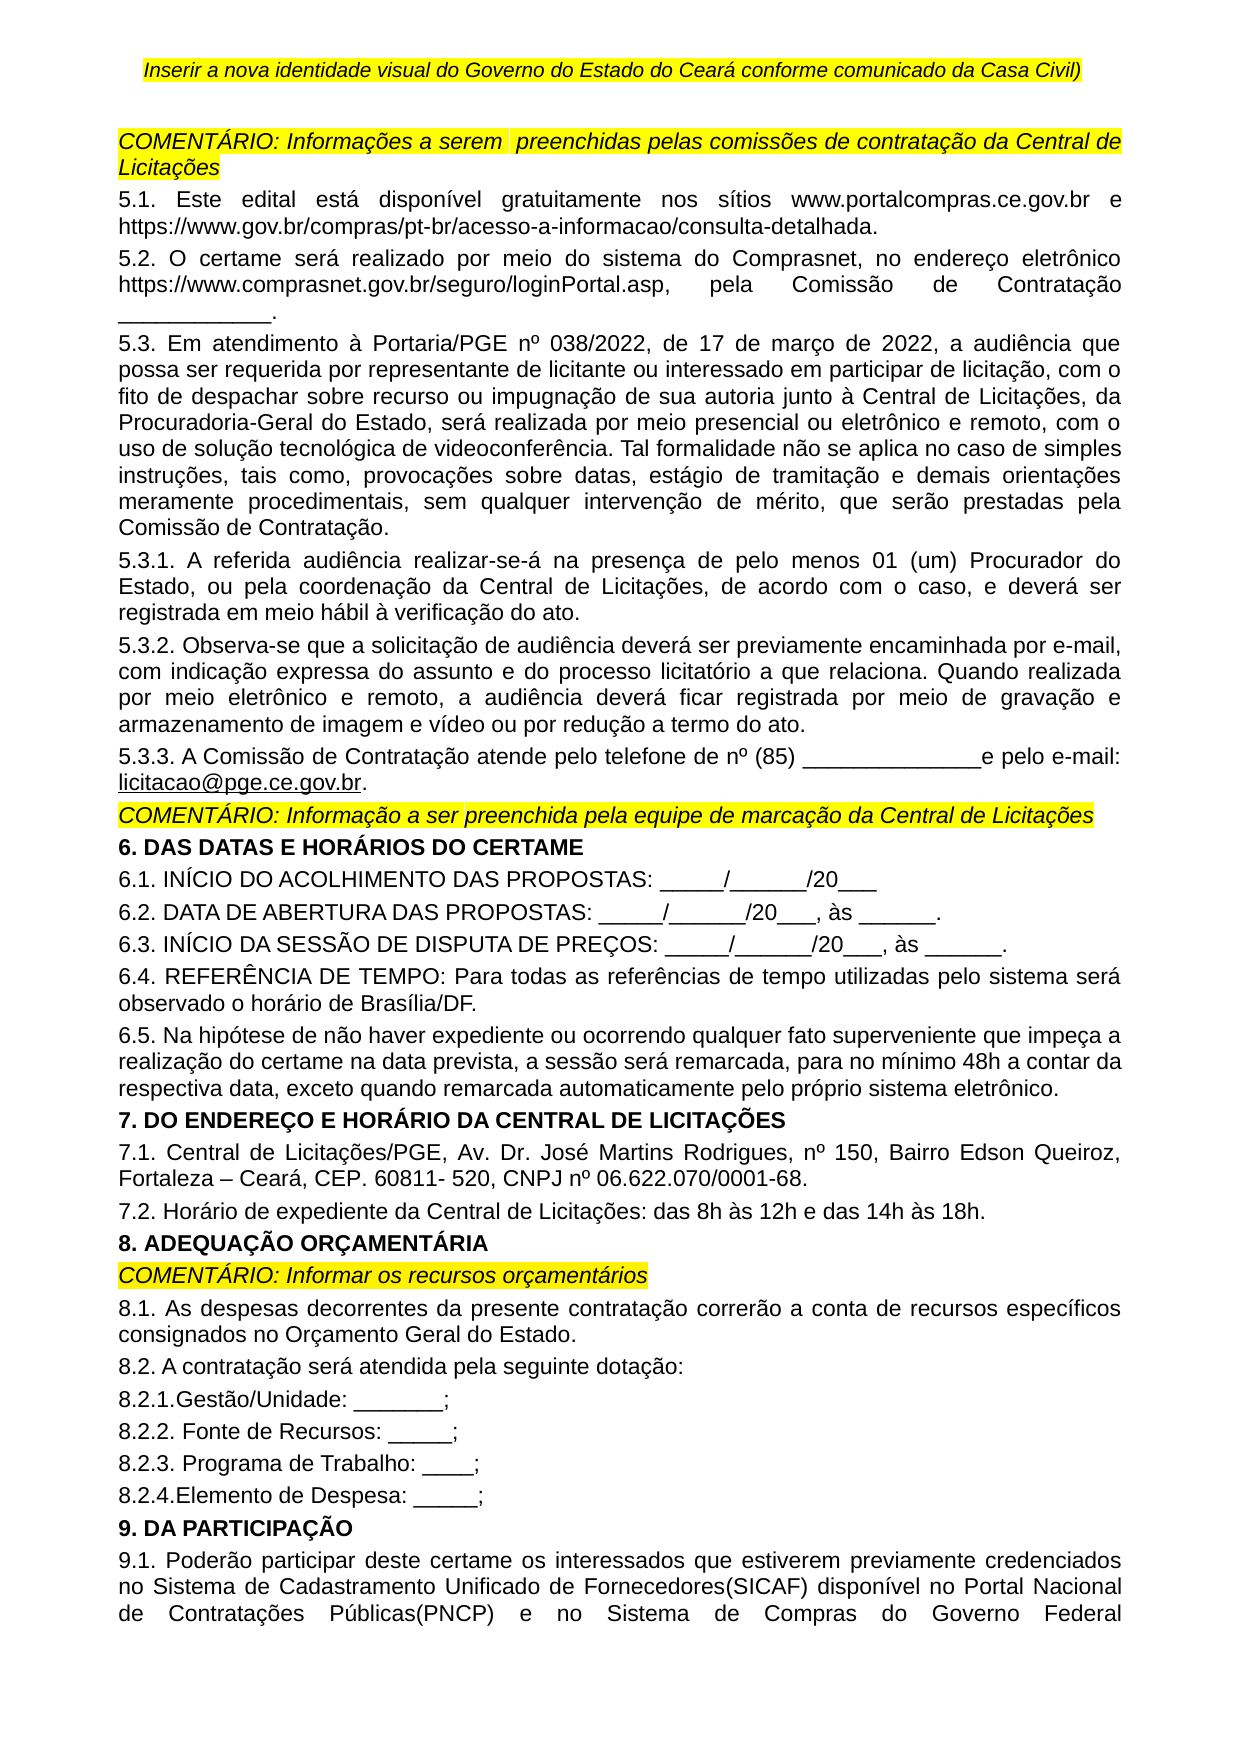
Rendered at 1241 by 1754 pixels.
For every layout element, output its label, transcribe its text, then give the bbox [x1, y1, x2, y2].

text 6.2. DATA DE ABERTURA DAS PROPOSTAS: _____/______/20___, às ______. [118, 898, 1122, 925]
text 8.2.4.Elemento de Despesa: _____; [118, 1482, 1122, 1509]
text 7.2. Horário de expediente da Central de Licitações: das 8h às 12h e das 14h às 18h. [118, 1198, 1122, 1224]
text 5.3.2. Observa-se que a solicitação de audiência deverá ser previamente encaminhada por e-mail, com indicação expressa do assunto e do processo licitatório a que relaciona. Quando realizada por meio eletrônico e remoto, a audiência deverá ficar registrada por meio de gravação e armazenamento de imagem e vídeo ou por redução a termo do ato. [118, 632, 1122, 737]
text 8.2. A contratação será atendida pela seguinte dotação: [118, 1353, 1122, 1379]
text 5.3.1. A referida audiência realizar-se-á na presença de pelo menos 01 (um) Procurador do Estado, ou pela coordenação da Central de Licitações, de acordo com o caso, e deverá ser registrada em meio hábil à verificação do ato. [118, 547, 1122, 626]
text 8.2.1.Gestão/Unidade: _______; [118, 1386, 1122, 1412]
text 6.1. INÍCIO DO ACOLHIMENTO DAS PROPOSTAS: _____/______/20___ [118, 866, 1122, 893]
text 6.3. INÍCIO DA SESSÃO DE DISPUTA DE PREÇOS: _____/______/20___, às ______. [118, 931, 1122, 957]
text 7. DO ENDEREÇO E HORÁRIO DA CENTRAL DE LICITAÇÕES [118, 1107, 1122, 1133]
text 5.1. Este edital está disponível gratuitamente nos sítios www.portalcompras.ce.gov.br e https://www.gov.br/compras/pt-br/acesso-a-informacao/consulta-detalhada. [118, 186, 1122, 239]
text 8.2.3. Programa de Trabalho: ____; [118, 1450, 1122, 1476]
text COMENTÁRIO: Informar os recursos orçamentários [118, 1262, 1122, 1289]
text COMENTÁRIO: Informações a serem preenchidas pelas comissões de contratação da Central de Licitações [118, 128, 1122, 180]
text 8. ADEQUAÇÃO ORÇAMENTÁRIA [118, 1230, 1122, 1256]
text 8.2.2. Fonte de Recursos: _____; [118, 1418, 1122, 1444]
text 8.1. As despesas decorrentes da presente contratação correrão a conta de recursos específicos consignados no Orçamento Geral do Estado. [118, 1294, 1122, 1347]
text 9. DA PARTICIPAÇÃO [118, 1515, 1122, 1541]
text 6.4. REFERÊNCIA DE TEMPO: Para todas as referências de tempo utilizadas pelo sistema será observado o horário de Brasília/DF. [118, 963, 1122, 1016]
text 6.5. Na hipótese de não haver expediente ou ocorrendo qualquer fato superveniente que impeça a realização do certame na data prevista, a sessão será remarcada, para no mínimo 48h a contar da respectiva data, exceto quando remarcada automaticamente pelo próprio sistema eletrônico. [118, 1022, 1122, 1101]
text 5.3. Em atendimento à Portaria/PGE nº 038/2022, de 17 de março de 2022, a audiência que possa ser requerida por representante de licitante ou interessado em participar de licitação, com o fito de despachar sobre recurso ou impugnação de sua autoria junto à Central de Licitações, da Procuradoria-Geral do Estado, será realizada por meio presencial ou eletrônico e remoto, com o uso de solução tecnológica de videoconferência. Tal formalidade não se aplica no caso de simples instruções, tais como, provocações sobre datas, estágio de tramitação e demais orientações meramente procedimentais, sem qualquer intervenção de mérito, que serão prestadas pela Comissão de Contratação. [118, 330, 1122, 541]
text 7.1. Central de Licitações/PGE, Av. Dr. José Martins Rodrigues, nº 150, Bairro Edson Queiroz, Fortaleza – Ceará, CEP. 60811- 520, CNPJ nº 06.622.070/0001-68. [118, 1139, 1122, 1192]
text COMENTÁRIO: Informação a ser preenchida pela equipe de marcação da Central de Licitações [118, 802, 1122, 828]
text 5.3.3. A Comissão de Contratação atende pelo telefone de nº (85) ______________e pelo e-mail: licitacao@pge.ce.gov.br. [118, 743, 1122, 796]
text 5.2. O certame será realizado por meio do sistema do Comprasnet, no endereço eletrônico https://www.comprasnet.gov.br/seguro/loginPortal.asp, pela Comissão de Contratação ____________. [118, 245, 1122, 324]
text 9.1. Poderão participar deste certame os interessados que estiverem previamente credenciados no Sistema de Cadastramento Unificado de Fornecedores(SICAF) disponível no Portal Nacional de Contratações Públicas(PNCP) e no Sistema de Compras do Governo Federal [118, 1547, 1122, 1626]
text 6. DAS DATAS E HORÁRIOS DO CERTAME [118, 834, 1122, 860]
